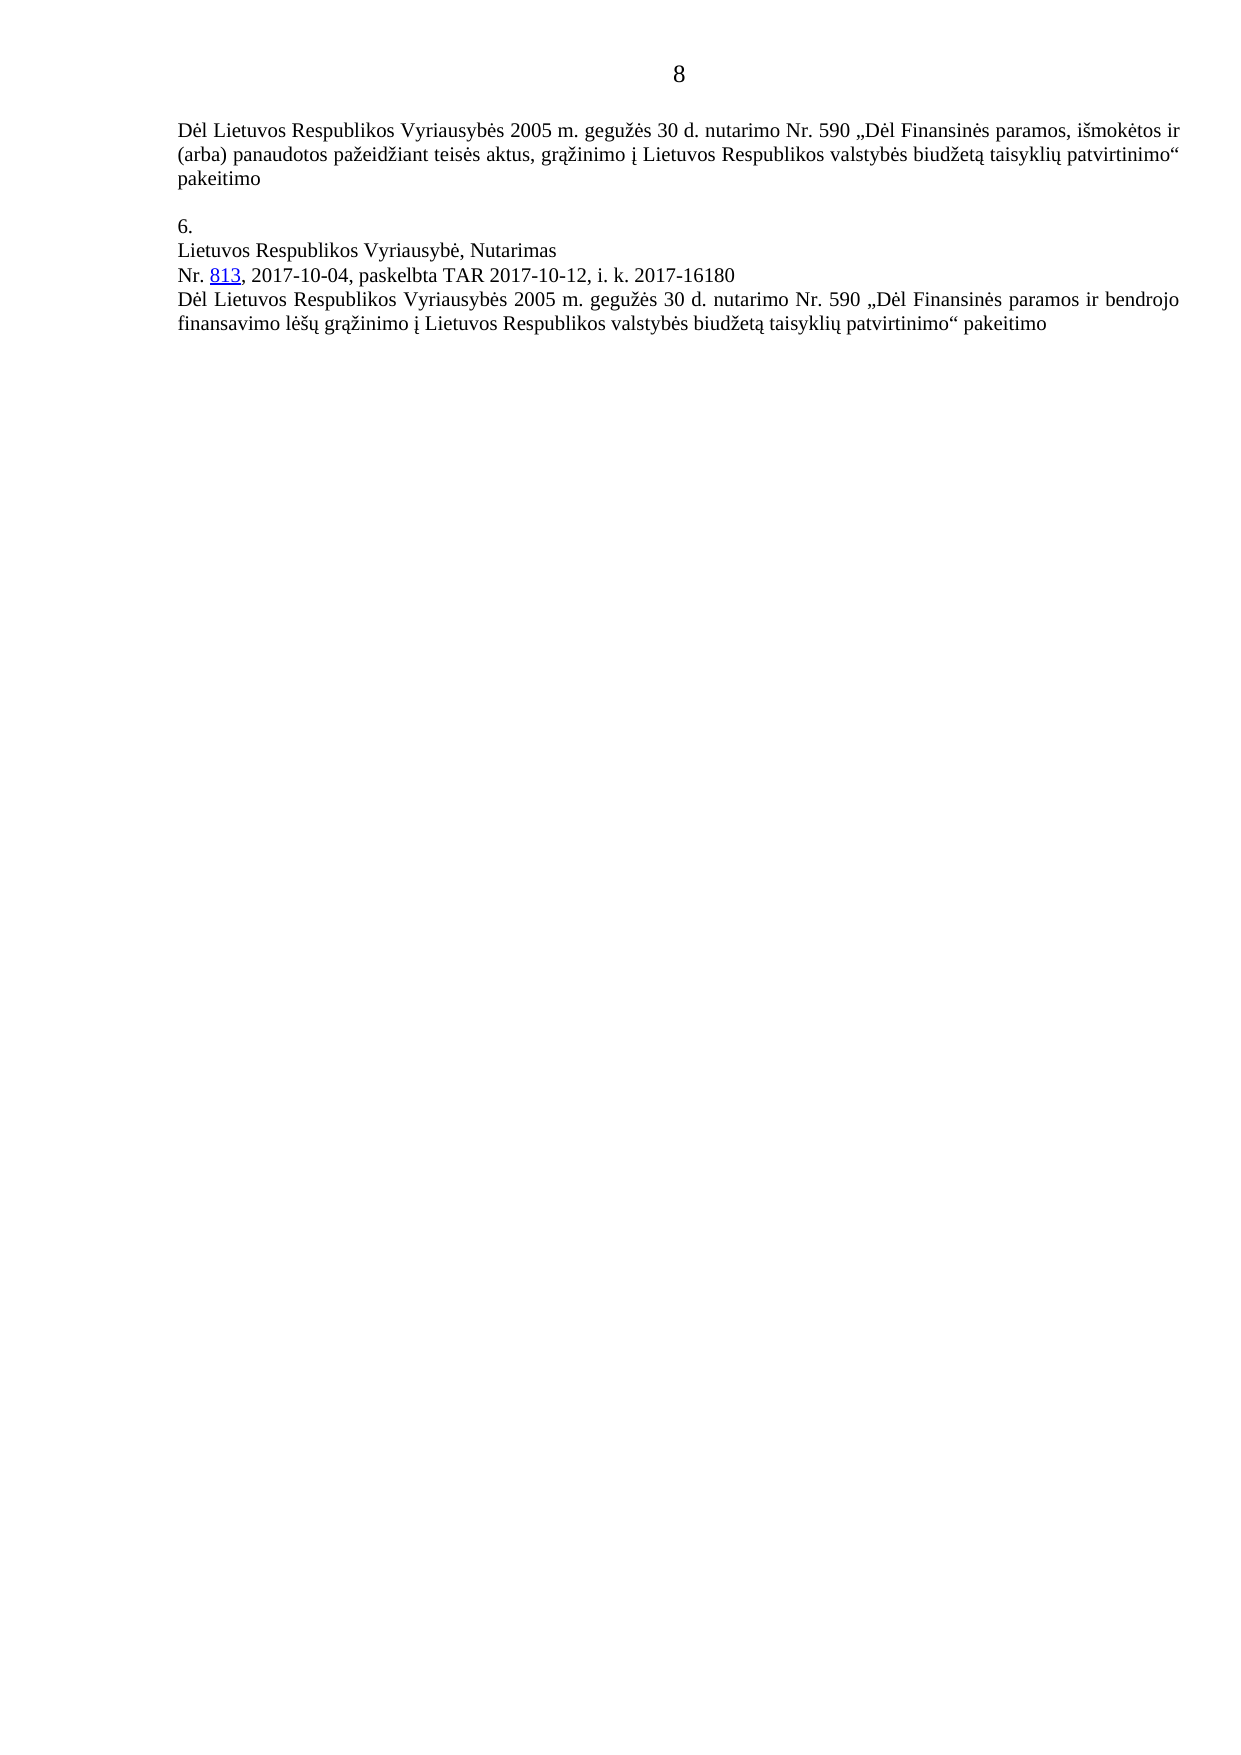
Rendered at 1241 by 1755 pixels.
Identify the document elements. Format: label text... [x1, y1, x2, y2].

text Nr. 813, 2017-10-04, paskelbta TAR 2017-10-12, i. k. 2017-16180 [177, 262, 1181, 287]
text Lietuvos Respublikos Vyriausybė, Nutarimas [177, 238, 1181, 262]
text 6. [177, 214, 1181, 238]
text Dėl Lietuvos Respublikos Vyriausybės 2005 m. gegužės 30 d. nutarimo Nr. 590 „Dėl Finansinės paramos, išmokėtos ir (arba) panaudotos pažeidžiant teisės aktus, grąžinimo į Lietuvos Respublikos valstybės biudžetą taisyklių patvirtinimo“ pakeitimo [177, 118, 1181, 190]
text Dėl Lietuvos Respublikos Vyriausybės 2005 m. gegužės 30 d. nutarimo Nr. 590 „Dėl Finansinės paramos ir bendrojo finansavimo lėšų grąžinimo į Lietuvos Respublikos valstybės biudžetą taisyklių patvirtinimo“ pakeitimo [177, 287, 1181, 335]
